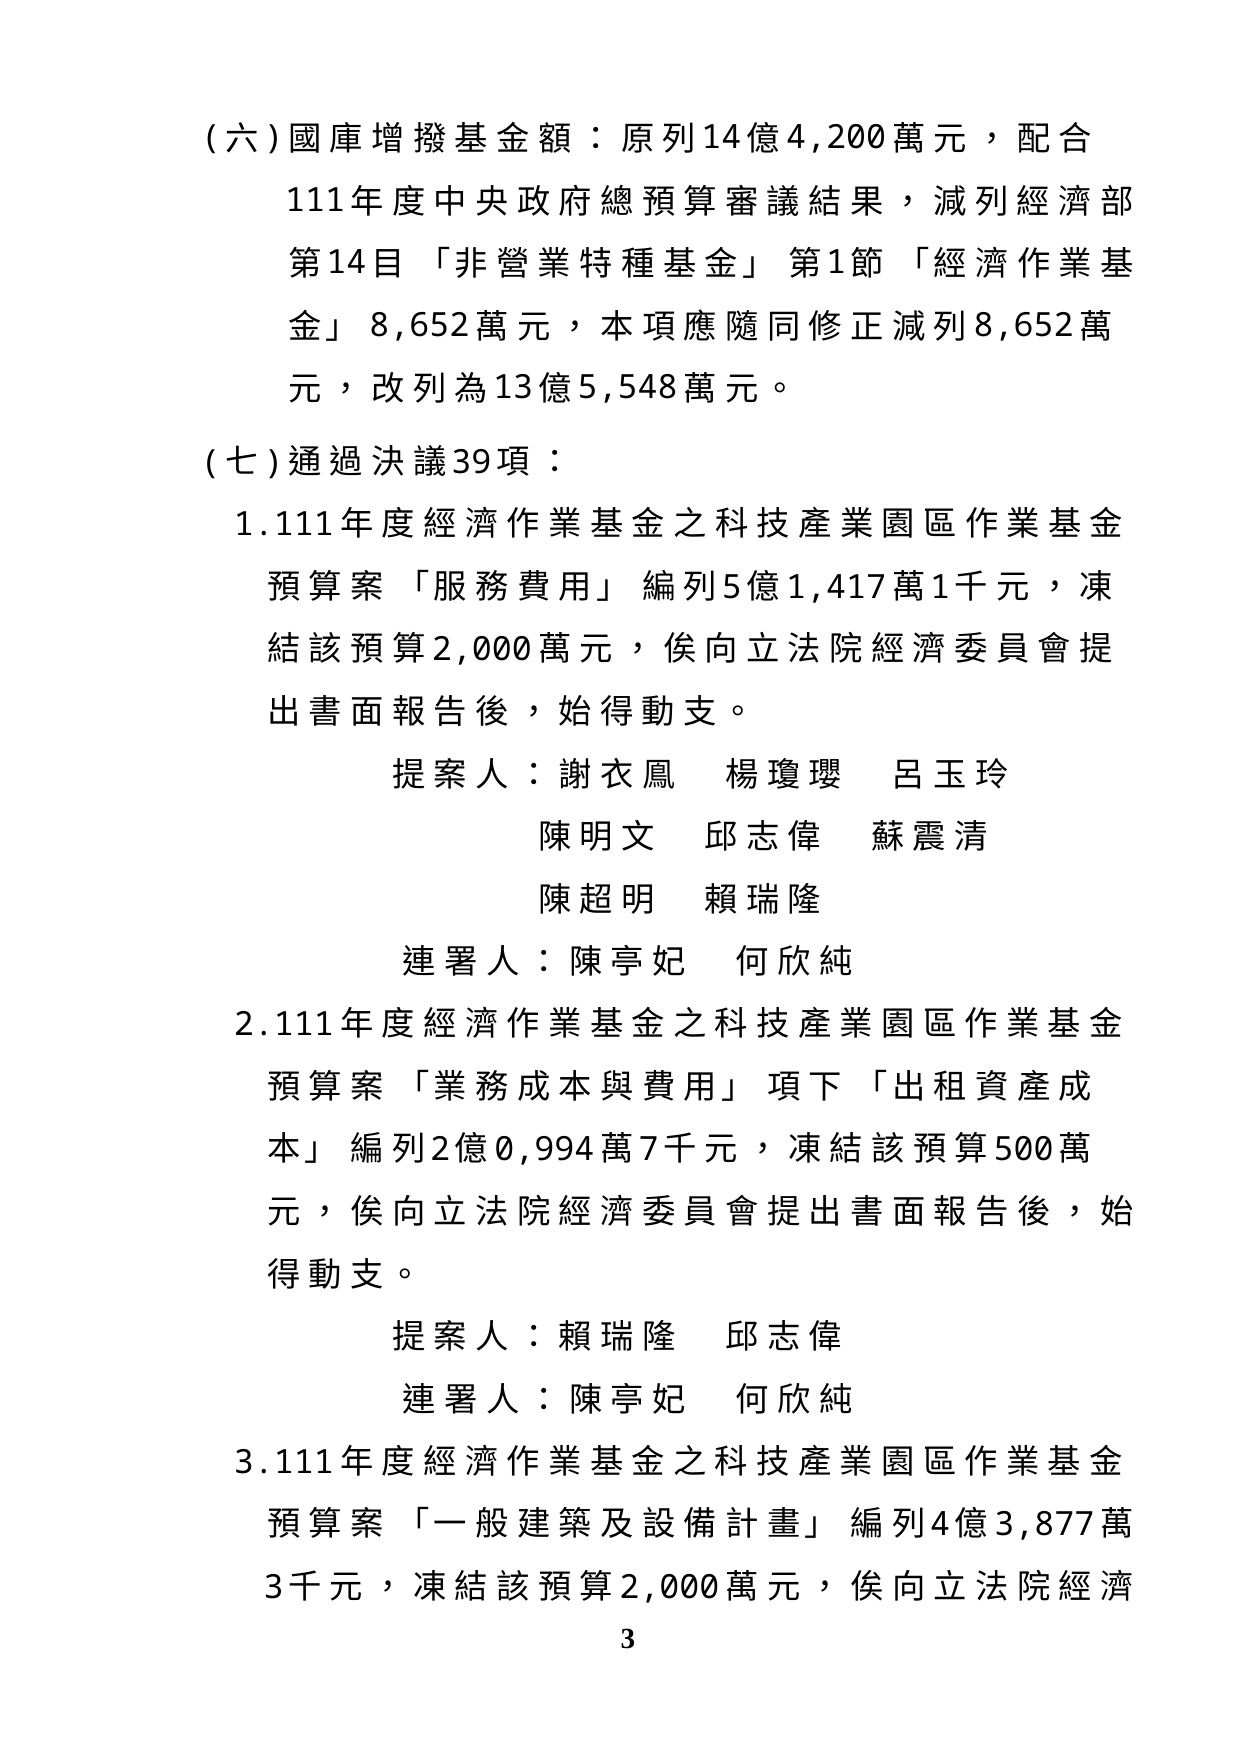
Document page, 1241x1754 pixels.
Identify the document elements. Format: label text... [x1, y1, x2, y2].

text (七)通過決議39項： [176, 417, 1148, 480]
text 提案人：賴瑞隆 邱志偉 [384, 1292, 1044, 1355]
text (六)國庫增撥基金額：原列14億4,200萬元，配合111年度中央政府總預算審議結果，減列經濟部第14目「非營業特種基金」第1節「經濟作業基金」8,652萬元，本項應隨同修正減列8,652萬元，改列為13億5,548萬元。 [196, 105, 1148, 417]
text 連署人：陳亭妃 何欣純 [389, 917, 1044, 980]
text 2.111年度經濟作業基金之科技產業園區作業基金預算案「業務成本與費用」項下「出租資產成本」編列2億0,994萬7千元，凍結該預算500萬元，俟向立法院經濟委員會提出書面報告後，始得動支。 [224, 980, 1148, 1292]
text 提案人：謝衣鳯 楊瓊瓔 呂玉玲 陳明文 邱志偉 蘇震清 陳超明 賴瑞隆 [384, 730, 1044, 917]
text 連署人：陳亭妃 何欣純 [389, 1355, 1044, 1417]
text 3.111年度經濟作業基金之科技產業園區作業基金預算案「一般建築及設備計畫」編列4億3,877萬3千元，凍結該預算2,000萬元，俟向立法院經濟 [224, 1417, 1148, 1605]
text 1.111年度經濟作業基金之科技產業園區作業基金預算案「服務費用」編列5億1,417萬1千元，凍結該預算2,000萬元，俟向立法院經濟委員會提出書面報告後，始得動支。 [224, 480, 1148, 730]
